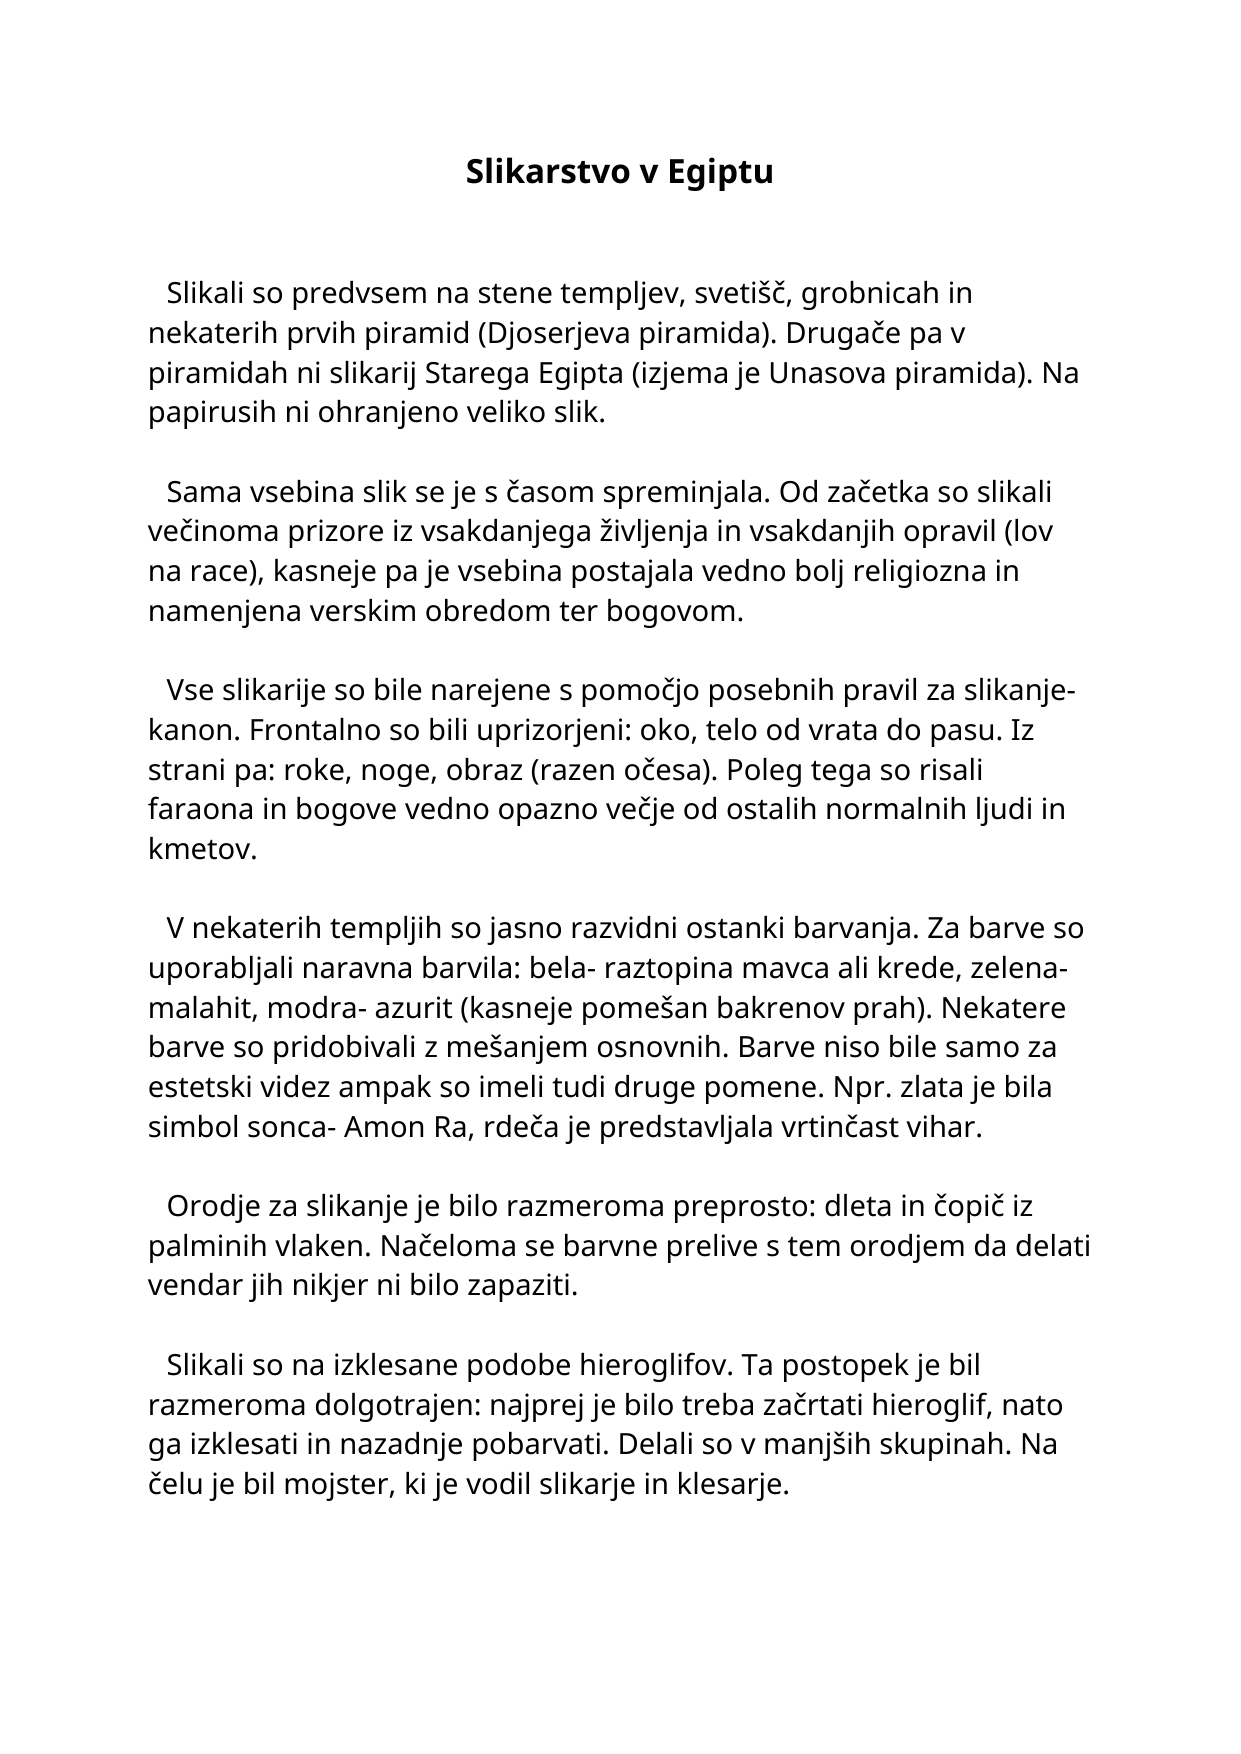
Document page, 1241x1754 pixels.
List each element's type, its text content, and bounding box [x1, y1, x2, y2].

text Vse slikarije so bile narejene s pomočjo posebnih pravil za slikanje- kanon. Frontalno so bili uprizorjeni: oko, telo od vrata do pasu. Iz strani pa: roke, noge, obraz (razen očesa). Poleg tega so risali faraona in bogove vedno opazno večje od ostalih normalnih ljudi in kmetov. [148, 669, 1093, 868]
text Orodje za slikanje je bilo razmeroma preprosto: dleta in čopič iz palminih vlaken. Načeloma se barvne prelive s tem orodjem da delati vendar jih nikjer ni bilo zapaziti. [148, 1185, 1093, 1304]
text Sama vsebina slik se je s časom spreminjala. Od začetka so slikali večinoma prizore iz vsakdanjega življenja in vsakdanjih opravil (lov na race), kasneje pa je vsebina postajala vedno bolj religiozna in namenjena verskim obredom ter bogovom. [148, 471, 1093, 630]
text Slikali so na izklesane podobe hieroglifov. Ta postopek je bil razmeroma dolgotrajen: najprej je bilo treba začrtati hieroglif, nato ga izklesati in nazadnje pobarvati. Delali so v manjših skupinah. Na čelu je bil mojster, ki je vodil slikarje in klesarje. [148, 1344, 1093, 1503]
title Slikarstvo v Egiptu [148, 148, 1093, 193]
text V nekaterih templjih so jasno razvidni ostanki barvanja. Za barve so uporabljali naravna barvila: bela- raztopina mavca ali krede, zelena- malahit, modra- azurit (kasneje pomešan bakrenov prah). Nekatere barve so pridobivali z mešanjem osnovnih. Barve niso bile samo za estetski videz ampak so imeli tudi druge pomene. Npr. zlata je bila simbol sonca- Amon Ra, rdeča je predstavljala vrtinčast vihar. [148, 907, 1093, 1146]
text Slikali so predvsem na stene templjev, svetišč, grobnicah in nekaterih prvih piramid (Djoserjeva piramida). Drugače pa v piramidah ni slikarij Starega Egipta (izjema je Unasova piramida). Na papirusih ni ohranjeno veliko slik. [148, 272, 1093, 431]
